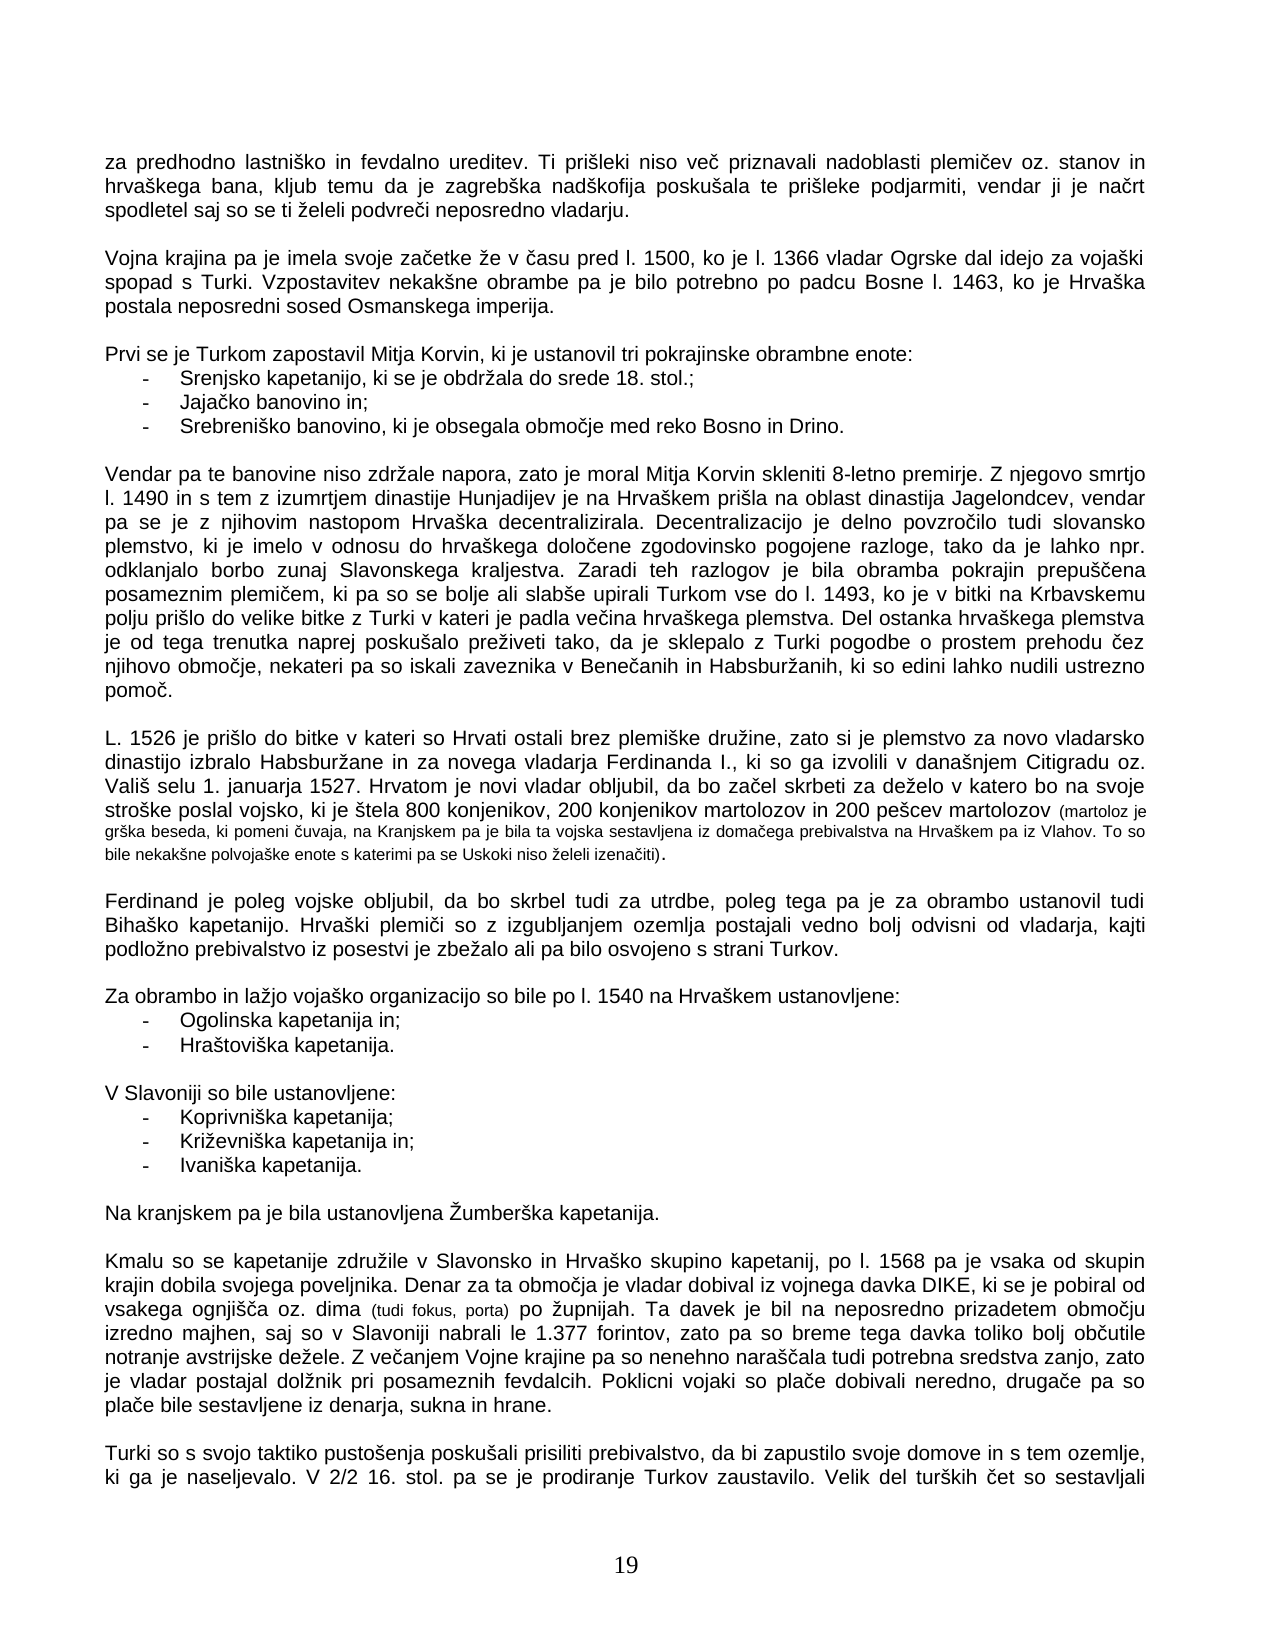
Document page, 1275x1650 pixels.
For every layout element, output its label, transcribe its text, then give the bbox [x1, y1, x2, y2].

text L. 1526 je prišlo do bitke v kateri so Hrvati ostali brez plemiške družine, zato si je plemstvo za novo vladarsko dinastijo izbralo Habsburžane in za novega vladarja Ferdinanda I., ki so ga izvolili v današnjem Citigradu oz. Vališ selu 1. januarja 1527. Hrvatom je novi vladar obljubil, da bo začel skrbeti za deželo v katero bo na svoje stroške poslal vojsko, ki je štela 800 konjenikov, 200 konjenikov martolozov in 200 pešcev martolozov (martoloz je grška beseda, ki pomeni čuvaja, na Kranjskem pa je bila ta vojska sestavljena iz domačega prebivalstva na Hrvaškem pa iz Vlahov. To so bile nekakšne polvojaške enote s katerimi pa se Uskoki niso želeli izenačiti). [104, 726, 1147, 864]
text Turki so s svojo taktiko pustošenja poskušali prisiliti prebivalstvo, da bi zapustilo svoje domove in s tem ozemlje, ki ga je naseljevalo. V 2/2 16. stol. pa se je prodiranje Turkov zaustavilo. Velik del turških čet so sestavljali [104, 1441, 1147, 1488]
list Srenjsko kapetanijo, ki se je obdržala do srede 18. stol.; [142, 366, 1147, 390]
text Prvi se je Turkom zapostavil Mitja Korvin, ki je ustanovil tri pokrajinske obrambne enote: [104, 342, 1147, 366]
list Ivaniška kapetanija. [142, 1153, 1147, 1177]
text V Slavoniji so bile ustanovljene: [104, 1081, 1147, 1104]
text Za obrambo in lažjo vojaško organizacijo so bile po l. 1540 na Hrvaškem ustanovljene: [104, 984, 1147, 1008]
text Vendar pa te banovine niso zdržale napora, zato je moral Mitja Korvin skleniti 8-letno premirje. Z njegovo smrtjo l. 1490 in s tem z izumrtjem dinastije Hunjadijev je na Hrvaškem prišla na oblast dinastija Jagelondcev, vendar pa se je z njihovim nastopom Hrvaška decentralizirala. Decentralizacijo je delno povzročilo tudi slovansko plemstvo, ki je imelo v odnosu do hrvaškega določene zgodovinsko pogojene razloge, tako da je lahko npr. odklanjalo borbo zunaj Slavonskega kraljestva. Zaradi teh razlogov je bila obramba pokrajin prepuščena posameznim plemičem, ki pa so se bolje ali slabše upirali Turkom vse do l. 1493, ko je v bitki na Krbavskemu polju prišlo do velike bitke z Turki v kateri je padla večina hrvaškega plemstva. Del ostanka hrvaškega plemstva je od tega trenutka naprej poskušalo preživeti tako, da je sklepalo z Turki pogodbe o prostem prehodu čez njihovo območje, nekateri pa so iskali zaveznika v Benečanih in Habsburžanih, ki so edini lahko nudili ustrezno pomoč. [104, 462, 1147, 702]
text Kmalu so se kapetanije združile v Slavonsko in Hrvaško skupino kapetanij, po l. 1568 pa je vsaka od skupin krajin dobila svojega poveljnika. Denar za ta območja je vladar dobival iz vojnega davka DIKE, ki se je pobiral od vsakega ognjišča oz. dima (tudi fokus, porta) po župnijah. Ta davek je bil na neposredno prizadetem območju izredno majhen, saj so v Slavoniji nabrali le 1.377 forintov, zato pa so breme tega davka toliko bolj občutile notranje avstrijske dežele. Z večanjem Vojne krajine pa so nenehno naraščala tudi potrebna sredstva zanjo, zato je vladar postajal dolžnik pri posameznih fevdalcih. Poklicni vojaki so plače dobivali neredno, drugače pa so plače bile sestavljene iz denarja, sukna in hrane. [104, 1249, 1147, 1417]
text za predhodno lastniško in fevdalno ureditev. Ti prišleki niso več priznavali nadoblasti plemičev oz. stanov in hrvaškega bana, kljub temu da je zagrebška nadškofija poskušala te prišleke podjarmiti, vendar ji je načrt spodletel saj so se ti želeli podvreči neposredno vladarju. [104, 150, 1147, 222]
text Na kranjskem pa je bila ustanovljena Žumberška kapetanija. [104, 1201, 1147, 1225]
list Jajačko banovino in; [142, 390, 1147, 414]
list Hraštoviška kapetanija. [142, 1032, 1147, 1057]
text Ferdinand je poleg vojske obljubil, da bo skrbel tudi za utrdbe, poleg tega pa je za obrambo ustanovil tudi Bihaško kapetanijo. Hrvaški plemiči so z izgubljanjem ozemlja postajali vedno bolj odvisni od vladarja, kajti podložno prebivalstvo iz posestvi je zbežalo ali pa bilo osvojeno s strani Turkov. [104, 888, 1147, 960]
list Srebreniško banovino, ki je obsegala območje med reko Bosno in Drino. [142, 414, 1147, 438]
list Križevniška kapetanija in; [142, 1129, 1147, 1153]
list Ogolinska kapetanija in; [142, 1008, 1147, 1032]
list Koprivniška kapetanija; [142, 1104, 1147, 1129]
text Vojna krajina pa je imela svoje začetke že v času pred l. 1500, ko je l. 1366 vladar Ogrske dal idejo za vojaški spopad s Turki. Vzpostavitev nekakšne obrambe pa je bilo potrebno po padcu Bosne l. 1463, ko je Hrvaška postala neposredni sosed Osmanskega imperija. [104, 246, 1147, 318]
